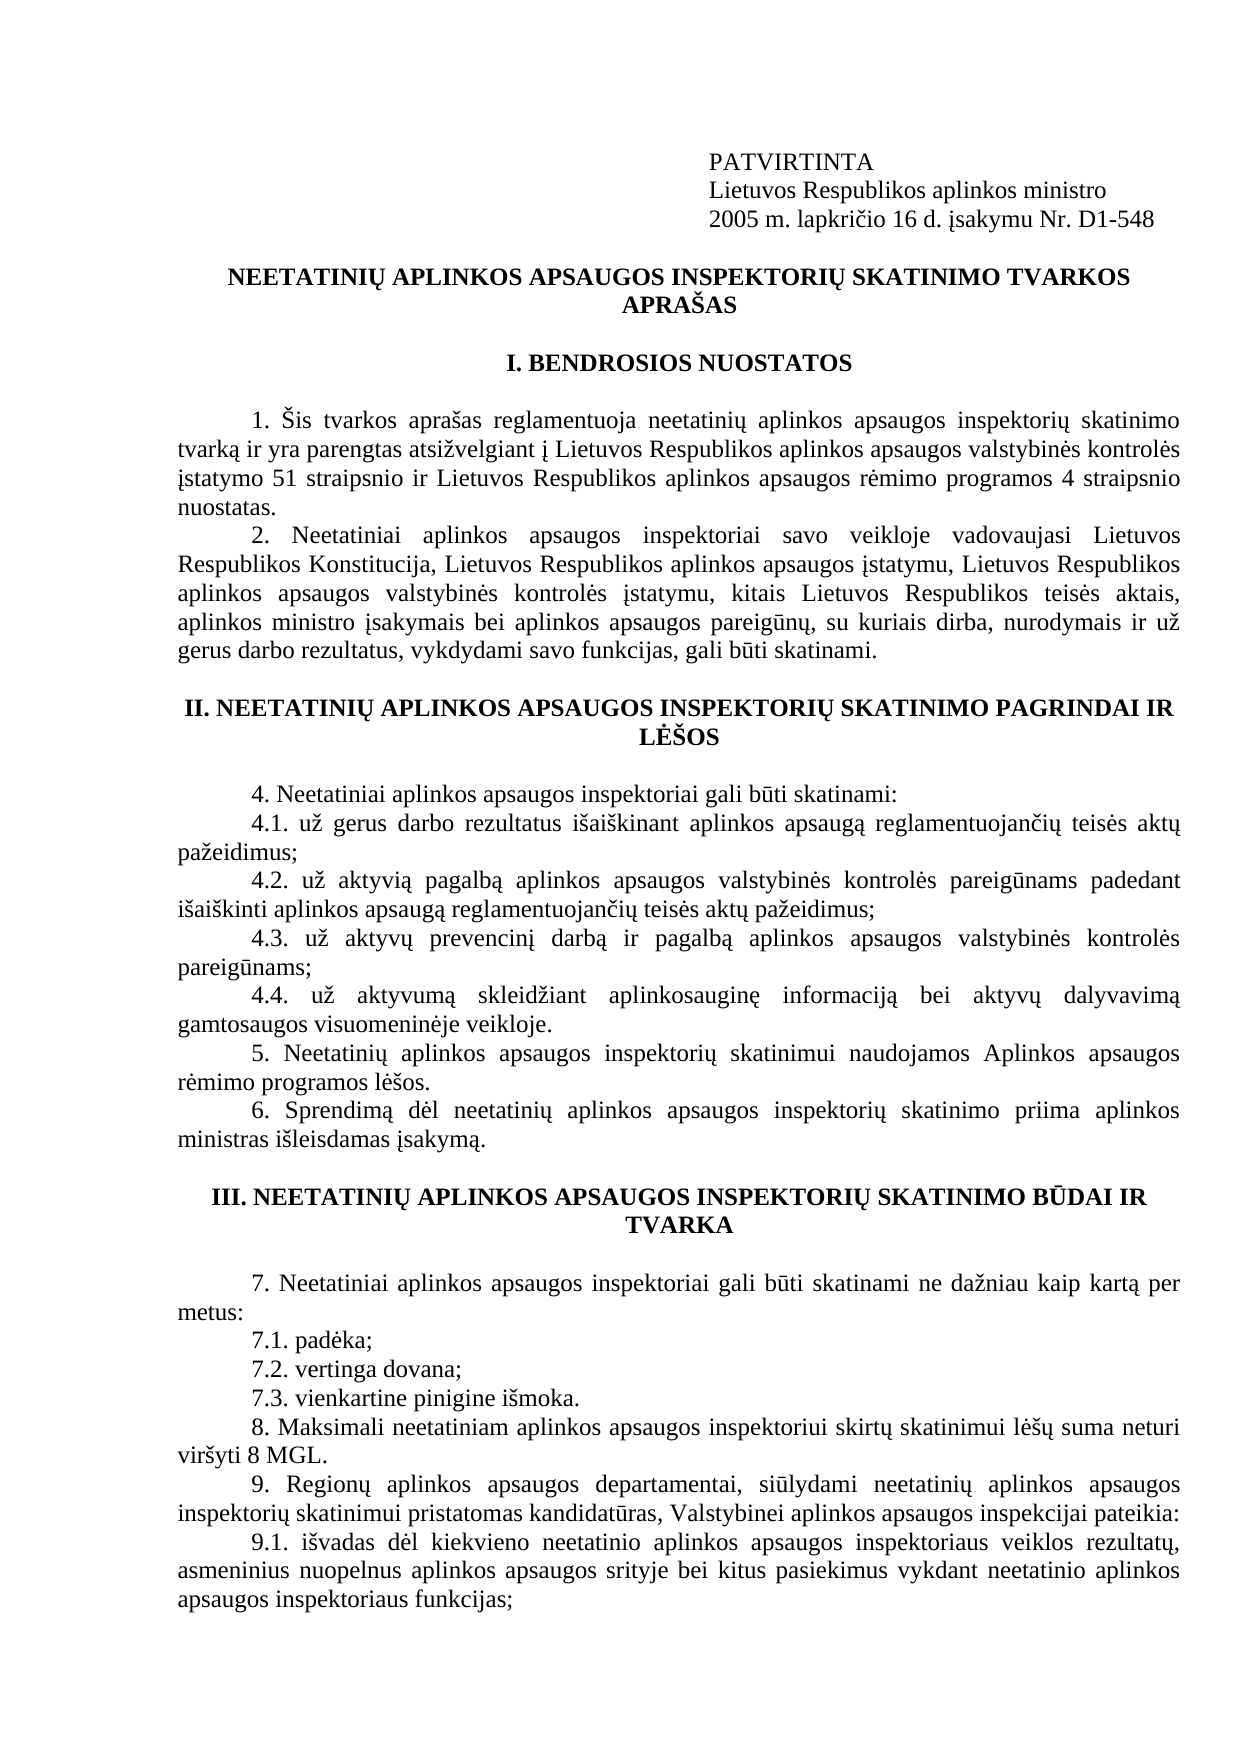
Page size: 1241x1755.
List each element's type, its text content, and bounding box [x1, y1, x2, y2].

text 7. Neetatiniai aplinkos apsaugos inspektoriai gali būti skatinami ne dažniau kaip kartą per metus: [177, 1268, 1181, 1326]
text 4.4. už aktyvumą skleidžiant aplinkosauginę informaciją bei aktyvų dalyvavimą gamtosaugos visuomeninėje veikloje. [177, 981, 1181, 1038]
text 1. Šis tvarkos aprašas reglamentuoja neetatinių aplinkos apsaugos inspektorių skatinimo tvarką ir yra parengtas atsižvelgiant į Lietuvos Respublikos aplinkos apsaugos valstybinės kontrolės įstatymo 51 straipsnio ir Lietuvos Respublikos aplinkos apsaugos rėmimo programos 4 straipsnio nuostatas. [177, 406, 1181, 521]
text 4. Neetatiniai aplinkos apsaugos inspektoriai gali būti skatinami: [177, 779, 1181, 808]
text NEETATINIŲ APLINKOS APSAUGOS INSPEKTORIŲ SKATINIMO TVARKOS APRAŠAS [177, 262, 1181, 319]
text 9. Regionų aplinkos apsaugos departamentai, siūlydami neetatinių aplinkos apsaugos inspektorių skatinimui pristatomas kandidatūras, Valstybinei aplinkos apsaugos inspekcijai pateikia: [177, 1469, 1181, 1527]
text I. BENDROSIOS NUOSTATOS [177, 348, 1181, 377]
text 4.2. už aktyvią pagalbą aplinkos apsaugos valstybinės kontrolės pareigūnams padedant išaiškinti aplinkos apsaugą reglamentuojančių teisės aktų pažeidimus; [177, 866, 1181, 923]
text 6. Sprendimą dėl neetatinių aplinkos apsaugos inspektorių skatinimo priima aplinkos ministras išleisdamas įsakymą. [177, 1096, 1181, 1153]
text 7.1. padėka; [177, 1326, 1181, 1354]
text 2. Neetatiniai aplinkos apsaugos inspektoriai savo veikloje vadovaujasi Lietuvos Respublikos Konstitucija, Lietuvos Respublikos aplinkos apsaugos įstatymu, Lietuvos Respublikos aplinkos apsaugos valstybinės kontrolės įstatymu, kitais Lietuvos Respublikos teisės aktais, aplinkos ministro įsakymais bei aplinkos apsaugos pareigūnų, su kuriais dirba, nurodymais ir už gerus darbo rezultatus, vykdydami savo funkcijas, gali būti skatinami. [177, 521, 1181, 664]
text 4.1. už gerus darbo rezultatus išaiškinant aplinkos apsaugą reglamentuojančių teisės aktų pažeidimus; [177, 808, 1181, 866]
text 9.1. išvadas dėl kiekvieno neetatinio aplinkos apsaugos inspektoriaus veiklos rezultatų, asmeninius nuopelnus aplinkos apsaugos srityje bei kitus pasiekimus vykdant neetatinio aplinkos apsaugos inspektoriaus funkcijas; [177, 1527, 1181, 1613]
text 4.3. už aktyvų prevencinį darbą ir pagalbą aplinkos apsaugos valstybinės kontrolės pareigūnams; [177, 923, 1181, 981]
text 5. Neetatinių aplinkos apsaugos inspektorių skatinimui naudojamos Aplinkos apsaugos rėmimo programos lėšos. [177, 1038, 1181, 1096]
text PATVIRTINTA [177, 147, 1181, 176]
text 2005 m. lapkričio 16 d. įsakymu Nr. D1-548 [177, 204, 1181, 233]
text II. NEETATINIŲ APLINKOS APSAUGOS INSPEKTORIŲ SKATINIMO PAGRINDAI IR LĖŠOS [177, 693, 1181, 751]
text 7.3. vienkartine pinigine išmoka. [177, 1383, 1181, 1412]
text 8. Maksimali neetatiniam aplinkos apsaugos inspektoriui skirtų skatinimui lėšų suma neturi viršyti 8 MGL. [177, 1412, 1181, 1469]
text 7.2. vertinga dovana; [177, 1354, 1181, 1383]
text III. NEETATINIŲ APLINKOS APSAUGOS INSPEKTORIŲ SKATINIMO BŪDAI IR TVARKA [177, 1182, 1181, 1239]
text Lietuvos Respublikos aplinkos ministro [177, 176, 1181, 204]
